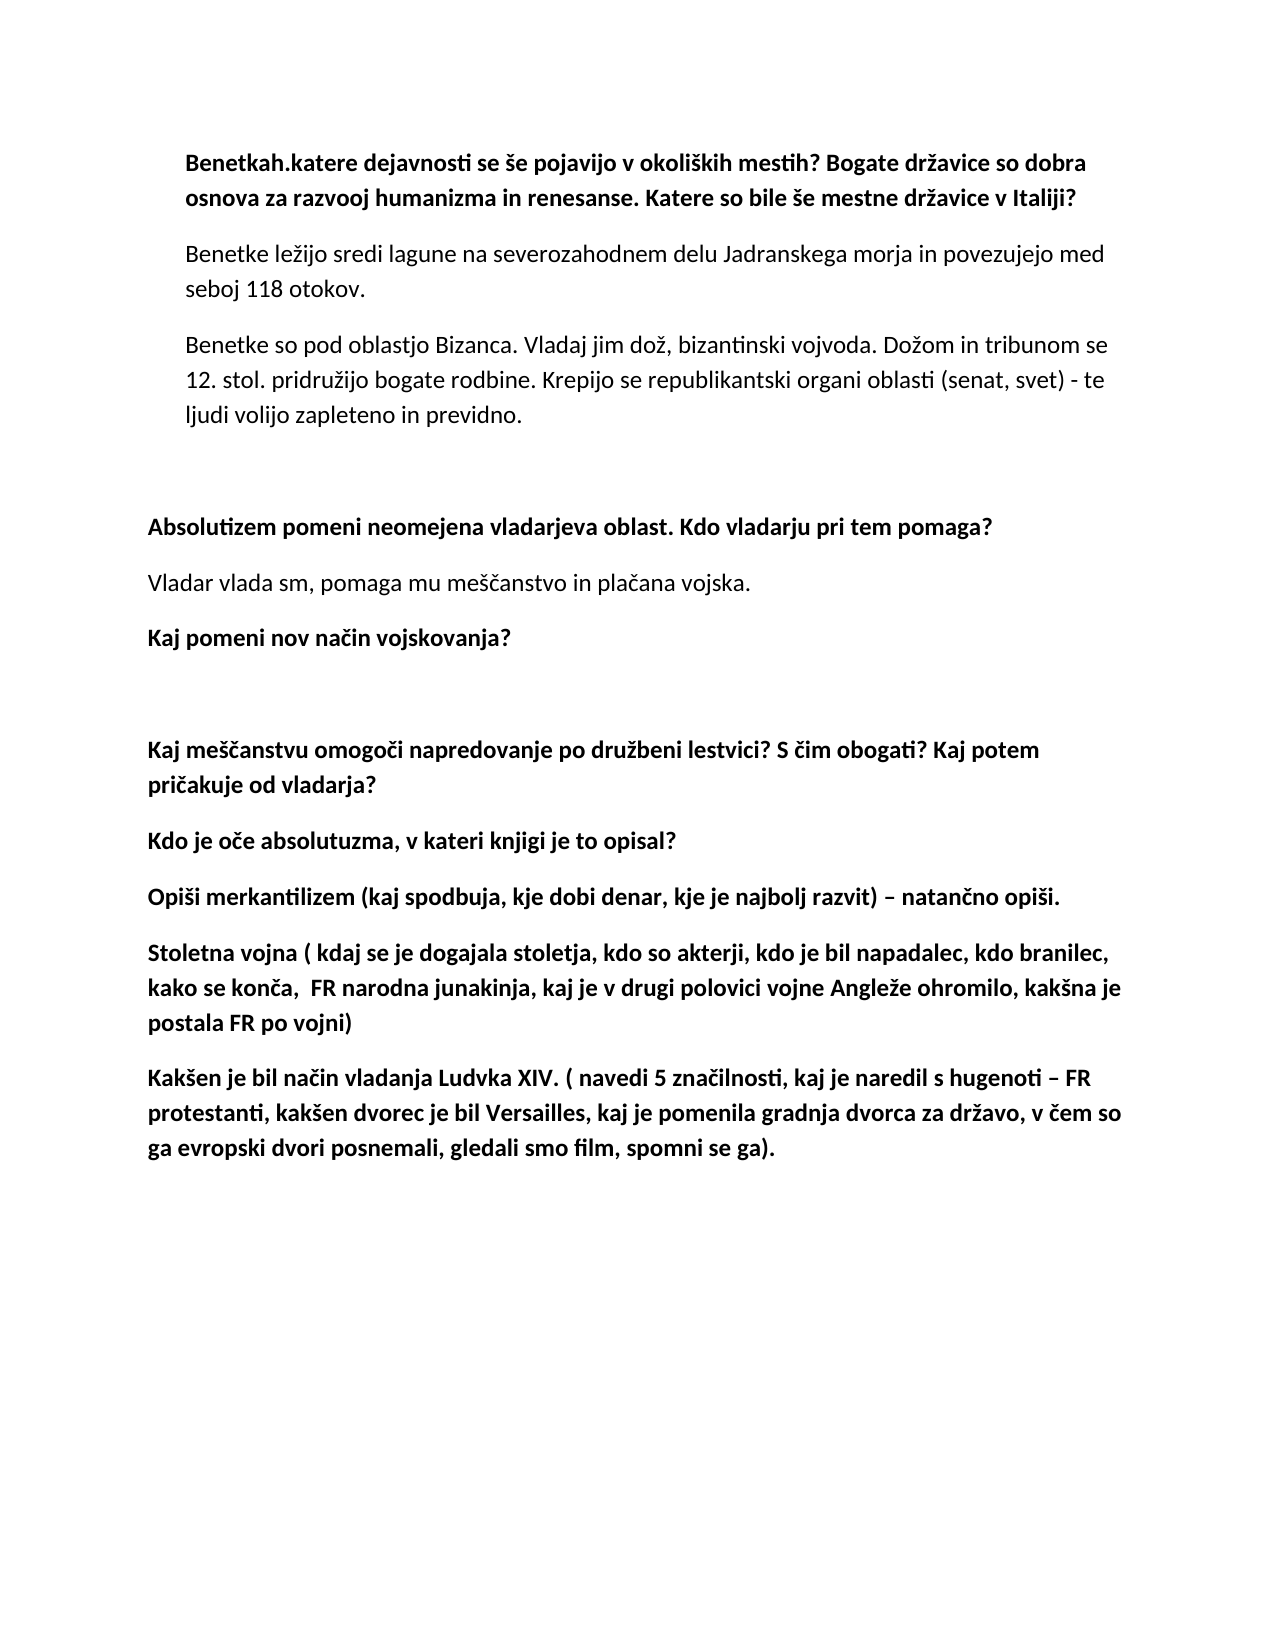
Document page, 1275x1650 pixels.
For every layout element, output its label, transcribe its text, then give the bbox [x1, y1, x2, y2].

text Kdo je oče absolutuzma, v kateri knjigi je to opisal? [148, 825, 1127, 856]
text Benetke so pod oblastjo Bizanca. Vladaj jim dož, bizantinski vojvoda. Dožom in tribunom se 12. stol. pridružijo bogate rodbine. Krepijo se republikantski organi oblasti (senat, svet) - te ljudi volijo zapleteno in previdno. [185, 329, 1127, 430]
text Vladar vlada sm, pomaga mu meščanstvo in plačana vojska. [148, 567, 1127, 597]
text Kakšen je bil način vladanja Ludvka XIV. ( navedi 5 značilnosti, kaj je naredil s hugenoti – FR protestanti, kakšen dvorec je bil Versailles, kaj je pomenila gradnja dvorca za državo, v čem so ga evropski dvori posnemali, gledali smo film, spomni se ga). [148, 1063, 1127, 1163]
text Stoletna vojna ( kdaj se je dogajala stoletja, kdo so akterji, kdo je bil napadalec, kdo branilec, kako se konča, FR narodna junakinja, kaj je v drugi polovici vojne Angleže ohromilo, kakšna je postala FR po vojni) [148, 937, 1127, 1037]
text Kaj meščanstvu omogoči napredovanje po družbeni lestvici? S čim obogati? Kaj potem pričakuje od vladarja? [148, 734, 1127, 800]
text Kaj pomeni nov način vojskovanja? [148, 623, 1127, 653]
text Opiši merkantilizem (kaj spodbuja, kje dobi denar, kje je najbolj razvit) – natančno opiši. [148, 881, 1127, 911]
text Benetke ležijo sredi lagune na severozahodnem delu Jadranskega morja in povezujejo med seboj 118 otokov. [185, 238, 1127, 304]
text Absolutizem pomeni neomejena vladarjeva oblast. Kdo vladarju pri tem pomaga? [148, 511, 1127, 541]
text Benetkah.katere dejavnosti se še pojavijo v okoliških mestih? Bogate državice so dobra osnova za razvooj humanizma in renesanse. Katere so bile še mestne državice v Italiji? [185, 148, 1127, 213]
